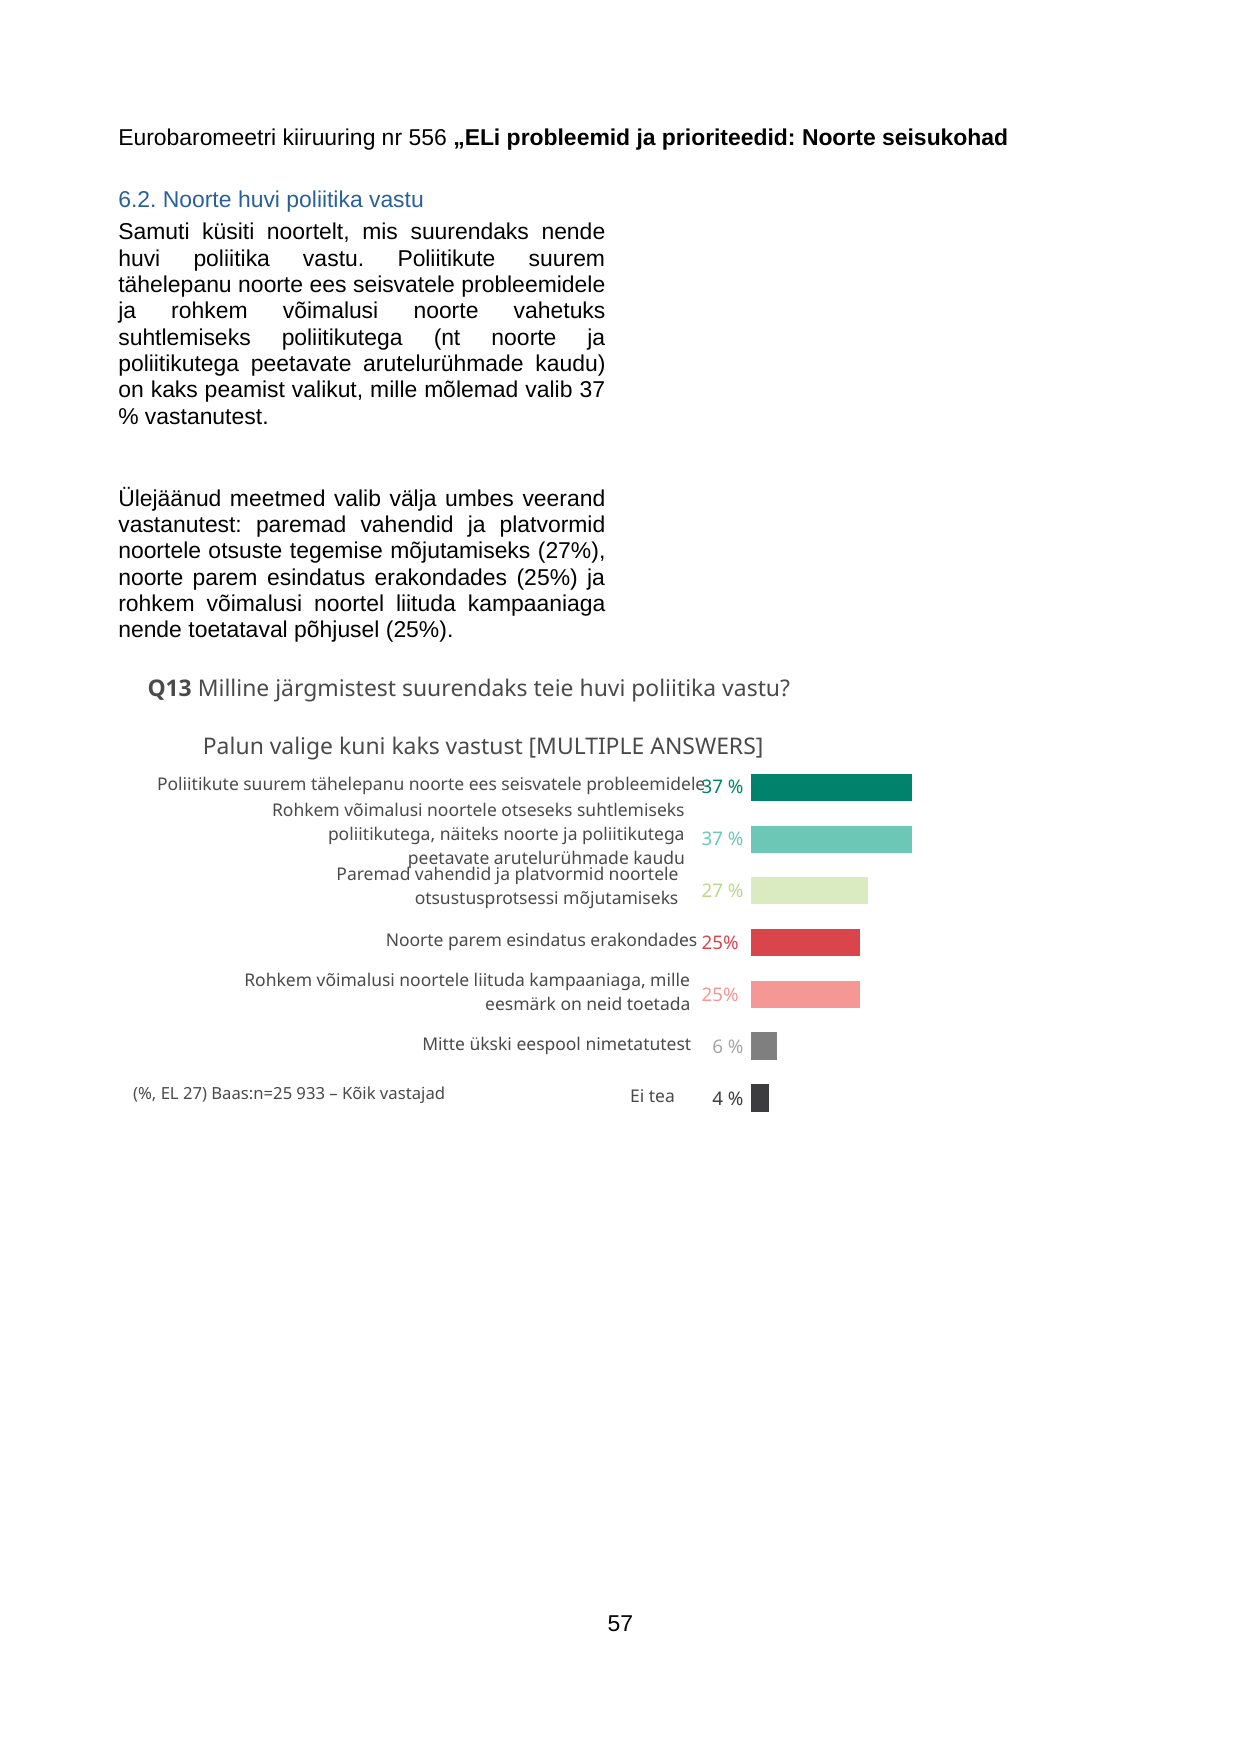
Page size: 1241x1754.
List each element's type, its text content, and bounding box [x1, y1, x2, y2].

text Samuti küsiti noortelt, mis suurendaks nende huvi poliitika vastu. Poliitikute suurem tähelepanu noorte ees seisvatele probleemidele ja rohkem võimalusi noorte vahetuks suhtlemiseks poliitikutega (nt noorte ja poliitikutega peetavate arutelurühmade kaudu) on kaks peamist valikut, mille mõlemad valib 37 % vastanutest. [118, 218, 605, 429]
text 6.2. Noorte huvi poliitika vastu [118, 186, 605, 212]
text Ülejäänud meetmed valib välja umbes veerand vastanutest: paremad vahendid ja platvormid noortele otsuste tegemise mõjutamiseks (27%), noorte parem esindatus erakondades (25%) ja rohkem võimalusi noortel liituda kampaaniaga nende toetataval põhjusel (25%). [118, 484, 605, 643]
